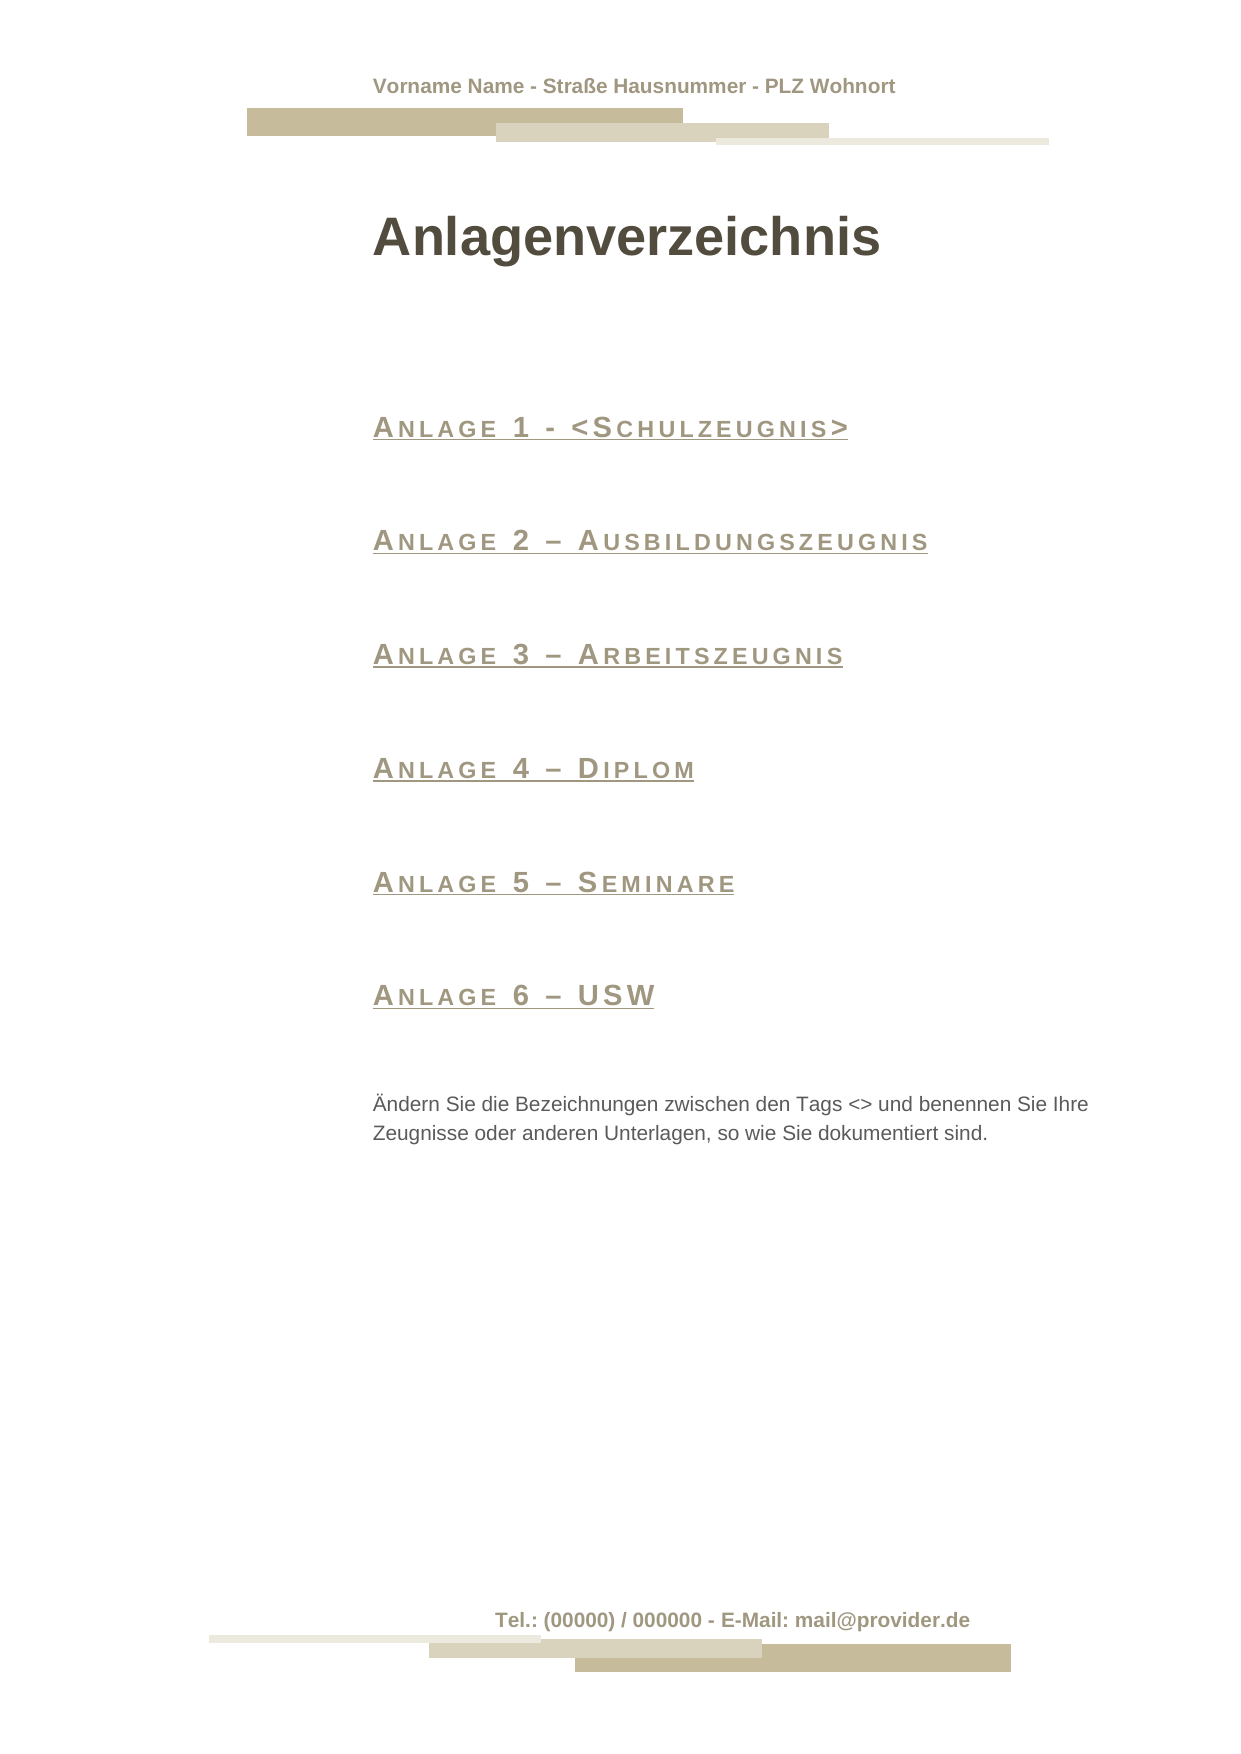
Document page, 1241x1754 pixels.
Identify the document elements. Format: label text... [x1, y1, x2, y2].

text Anlage 4 – Diplom [373, 751, 1004, 784]
text Anlage 3 – Arbeitszeugnis [373, 637, 1004, 671]
text Anlage 1 - <Schulzeugnis> [373, 409, 1004, 443]
text Anlage 5 – Seminare [373, 864, 1004, 898]
text Anlage 2 – Ausbildungszeugnis [373, 523, 1004, 557]
text Ändern Sie die Bezeichnungen zwischen den Tags <> und benennen Sie Ihre Zeugnisse oder anderen Unterlagen, so wie Sie dokumentiert sind. [373, 1092, 1093, 1145]
text Anlage 6 – USW [373, 978, 1004, 1012]
text Anlagenverzeichnis [373, 204, 1004, 267]
